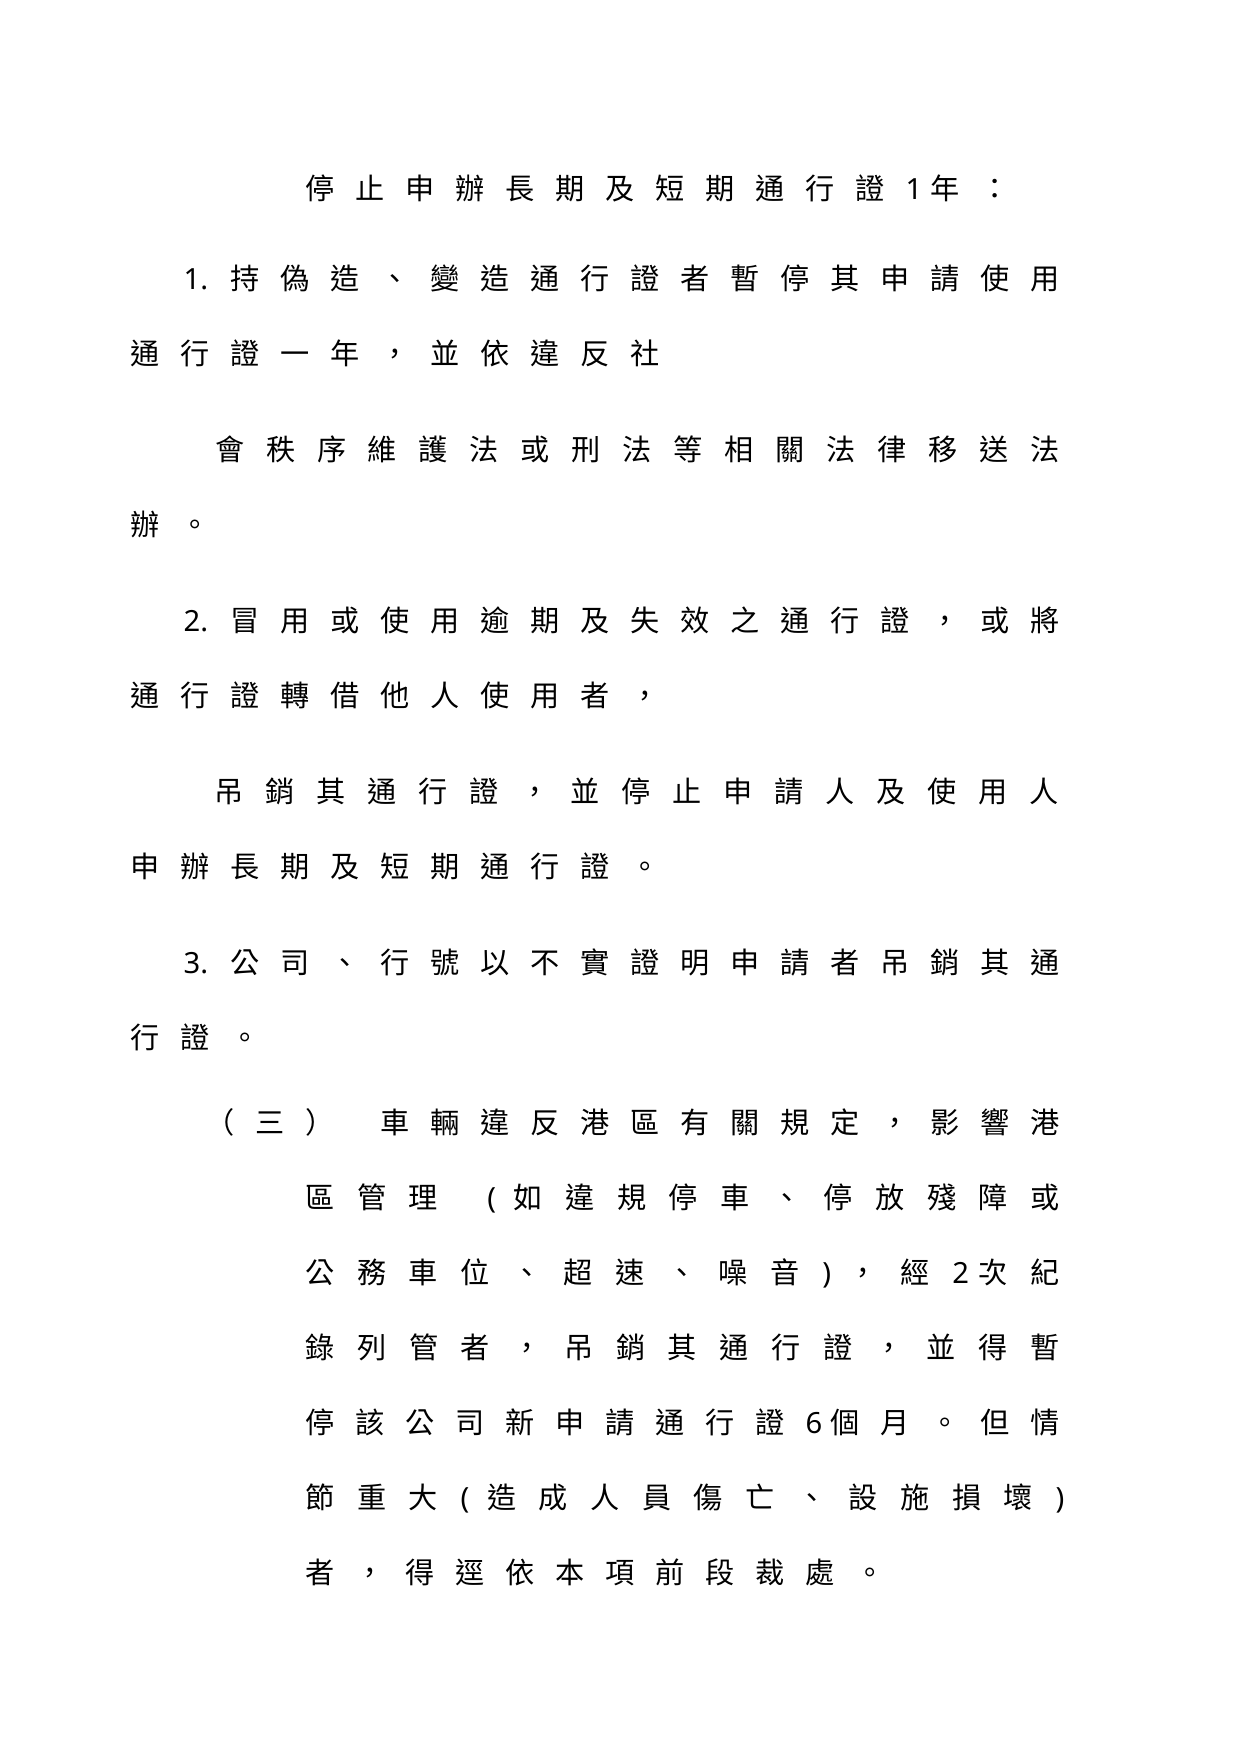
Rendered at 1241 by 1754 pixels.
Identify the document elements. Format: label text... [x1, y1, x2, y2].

text 吊銷其通行證，並停止申請人及使用人申辦長期及短期通行證。 [130, 752, 1080, 902]
text 3. 公司、行號以不實證明申請者吊銷其通行證。 [130, 923, 1080, 1073]
list 車輛違反港區有關規定，影響港區管理 (如違規停車、停放殘障或公務車位、超速、噪音)，經2次紀錄列管者，吊銷其通行證，並得暫停該公司新申請通行證6個月。但情節重大(造成人員傷亡、設施損壞)者，得逕依本項前段裁處。 [181, 1083, 1080, 1608]
text 1. 持偽造、變造通行證者暫停其申請使用通行證一年，並依違反社 [130, 239, 1080, 389]
list 停止申辦長期及短期通行證1年： [181, 149, 1080, 224]
text 2. 冒用或使用逾期及失效之通行證，或將通行證轉借他人使用者， [130, 581, 1080, 731]
text 會秩序維護法或刑法等相關法律移送法辦。 [130, 410, 1080, 560]
